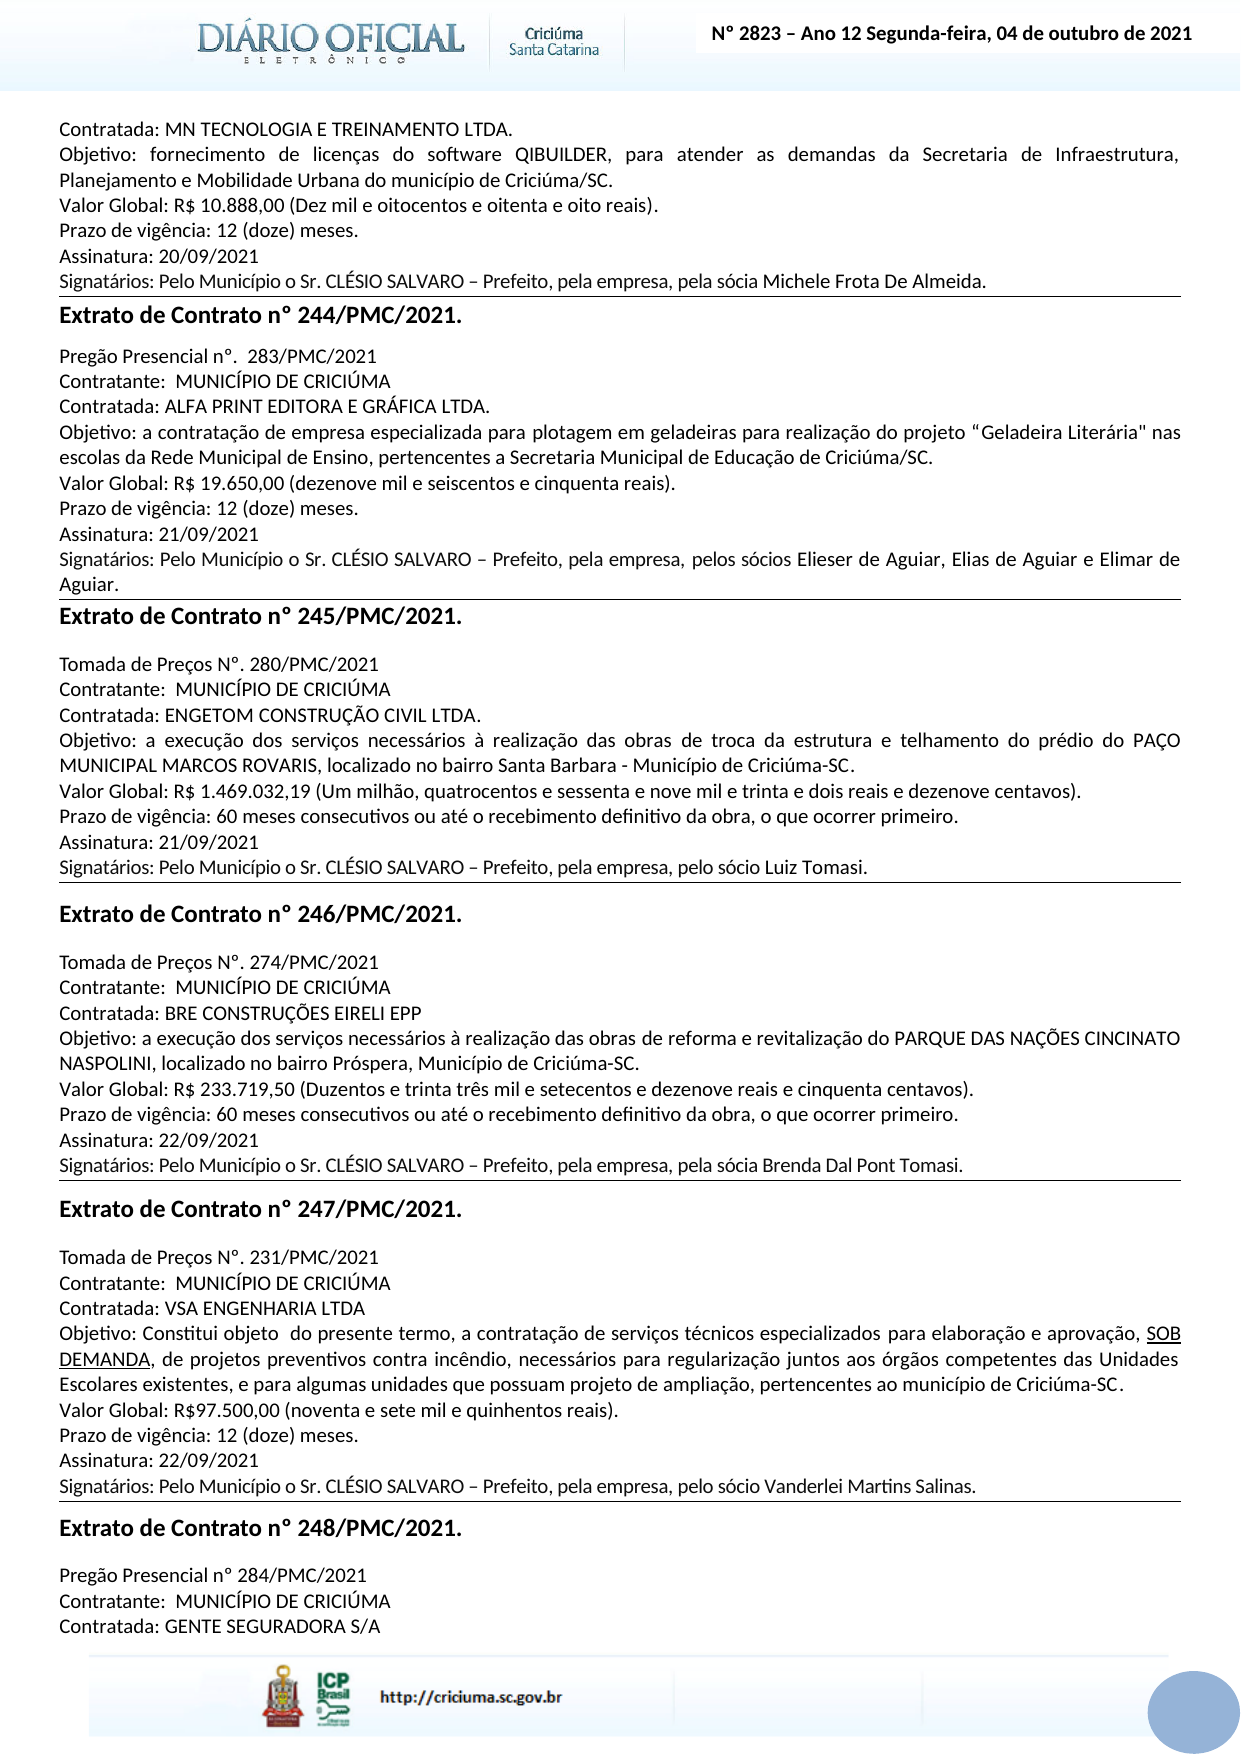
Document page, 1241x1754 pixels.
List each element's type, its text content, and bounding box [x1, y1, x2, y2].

text Objetivo: a execução dos serviços necessários à realização das obras de troca da estrutura e telhamento do prédio do PAÇO MUNICIPAL MARCOS ROVARIS, localizado no bairro Santa Barbara - Município de Criciúma-SC. [59, 727, 1181, 778]
text Signatários: Pelo Município o Sr. CLÉSIO SALVARO – Prefeito, pela empresa, pela sócia Brenda Dal Pont Tomasi. [59, 1152, 1181, 1180]
text Assinatura: 21/09/2021 [59, 521, 1181, 546]
text Contratante: MUNICÍPIO DE CRICIÚMA [59, 1588, 1181, 1613]
text Pregão Presencial nº. 283/PMC/2021 [59, 343, 1181, 368]
text Signatários: Pelo Município o Sr. CLÉSIO SALVARO – Prefeito, pela empresa, pelos sócios Elieser de Aguiar, Elias de Aguiar e Elimar de Aguiar. [59, 546, 1181, 599]
text Assinatura: 21/09/2021 [59, 829, 1181, 854]
text Contratada: ENGETOM CONSTRUÇÃO CIVIL LTDA. [59, 702, 1181, 727]
text Valor Global: R$ 233.719,50 (Duzentos e trinta três mil e setecentos e dezenove reais e cinquenta centavos). [59, 1076, 1181, 1101]
text Assinatura: 20/09/2021 [59, 243, 1181, 268]
text Objetivo: Constitui objeto do presente termo, a contratação de serviços técnicos especializados para elaboração e aprovação, SOB DEMANDA, de projetos preventivos contra incêndio, necessários para regularização juntos aos órgãos competentes das Unidades Escolares existentes, e para algumas unidades que possuam projeto de ampliação, pertencentes ao município de Criciúma-SC. [59, 1321, 1181, 1397]
text Signatários: Pelo Município o Sr. CLÉSIO SALVARO – Prefeito, pela empresa, pelo sócio Vanderlei Martins Salinas. [59, 1473, 1181, 1501]
text Contratante: MUNICÍPIO DE CRICIÚMA [59, 1270, 1181, 1295]
text Objetivo: a contratação de empresa especializada para plotagem em geladeiras para realização do projeto “Geladeira Literária" nas escolas da Rede Municipal de Ensino, pertencentes a Secretaria Municipal de Educação de Criciúma/SC. [59, 419, 1181, 470]
text Extrato de Contrato nº 247/PMC/2021. [59, 1193, 1181, 1224]
text Pregão Presencial nº 284/PMC/2021 [59, 1563, 1181, 1588]
text Contratante: MUNICÍPIO DE CRICIÚMA [59, 368, 1181, 394]
text Extrato de Contrato nº 248/PMC/2021. [59, 1512, 1181, 1542]
text Assinatura: 22/09/2021 [59, 1127, 1181, 1152]
text Contratada: GENTE SEGURADORA S/A [59, 1613, 1181, 1639]
text Contratada: BRE CONSTRUÇÕES EIRELI EPP [59, 1000, 1181, 1025]
text Valor Global: R$97.500,00 (noventa e sete mil e quinhentos reais). [59, 1397, 1181, 1422]
text Extrato de Contrato nº 246/PMC/2021. [59, 898, 1181, 929]
text Extrato de Contrato nº 245/PMC/2021. [59, 600, 1181, 631]
text Valor Global: R$ 19.650,00 (dezenove mil e seiscentos e cinquenta reais). [59, 470, 1181, 495]
text Contratante: MUNICÍPIO DE CRICIÚMA [59, 676, 1181, 702]
text Contratada: VSA ENGENHARIA LTDA [59, 1295, 1181, 1321]
text Prazo de vigência: 12 (doze) meses. [59, 218, 1181, 243]
text Prazo de vigência: 60 meses consecutivos ou até o recebimento definitivo da obra, o que ocorrer primeiro. [59, 1101, 1181, 1127]
text Signatários: Pelo Município o Sr. CLÉSIO SALVARO – Prefeito, pela empresa, pelo sócio Luiz Tomasi. [59, 854, 1181, 882]
text Assinatura: 22/09/2021 [59, 1448, 1181, 1473]
text Valor Global: R$ 10.888,00 (Dez mil e oitocentos e oitenta e oito reais). [59, 192, 1181, 218]
text Objetivo: a execução dos serviços necessários à realização das obras de reforma e revitalização do PARQUE DAS NAÇÕES CINCINATO NASPOLINI, localizado no bairro Próspera, Município de Criciúma-SC. [59, 1025, 1181, 1076]
text Tomada de Preços Nº. 274/PMC/2021 [59, 949, 1181, 974]
text Signatários: Pelo Município o Sr. CLÉSIO SALVARO – Prefeito, pela empresa, pela sócia Michele Frota De Almeida. [59, 268, 1181, 296]
text Extrato de Contrato nº 244/PMC/2021. [59, 299, 1181, 330]
text Tomada de Preços Nº. 231/PMC/2021 [59, 1244, 1181, 1270]
text Prazo de vigência: 12 (doze) meses. [59, 1422, 1181, 1448]
text Valor Global: R$ 1.469.032,19 (Um milhão, quatrocentos e sessenta e nove mil e trinta e dois reais e dezenove centavos). [59, 778, 1181, 803]
text Contratada: ALFA PRINT EDITORA E GRÁFICA LTDA. [59, 394, 1181, 419]
text Prazo de vigência: 12 (doze) meses. [59, 495, 1181, 521]
text Prazo de vigência: 60 meses consecutivos ou até o recebimento definitivo da obra, o que ocorrer primeiro. [59, 803, 1181, 829]
text Contratante: MUNICÍPIO DE CRICIÚMA [59, 974, 1181, 1000]
text Contratada: MN TECNOLOGIA E TREINAMENTO LTDA. [59, 116, 1181, 141]
text Objetivo: fornecimento de licenças do software QIBUILDER, para atender as demandas da Secretaria de Infraestrutura, Planejamento e Mobilidade Urbana do município de Criciúma/SC. [59, 141, 1181, 192]
text Tomada de Preços Nº. 280/PMC/2021 [59, 651, 1181, 676]
